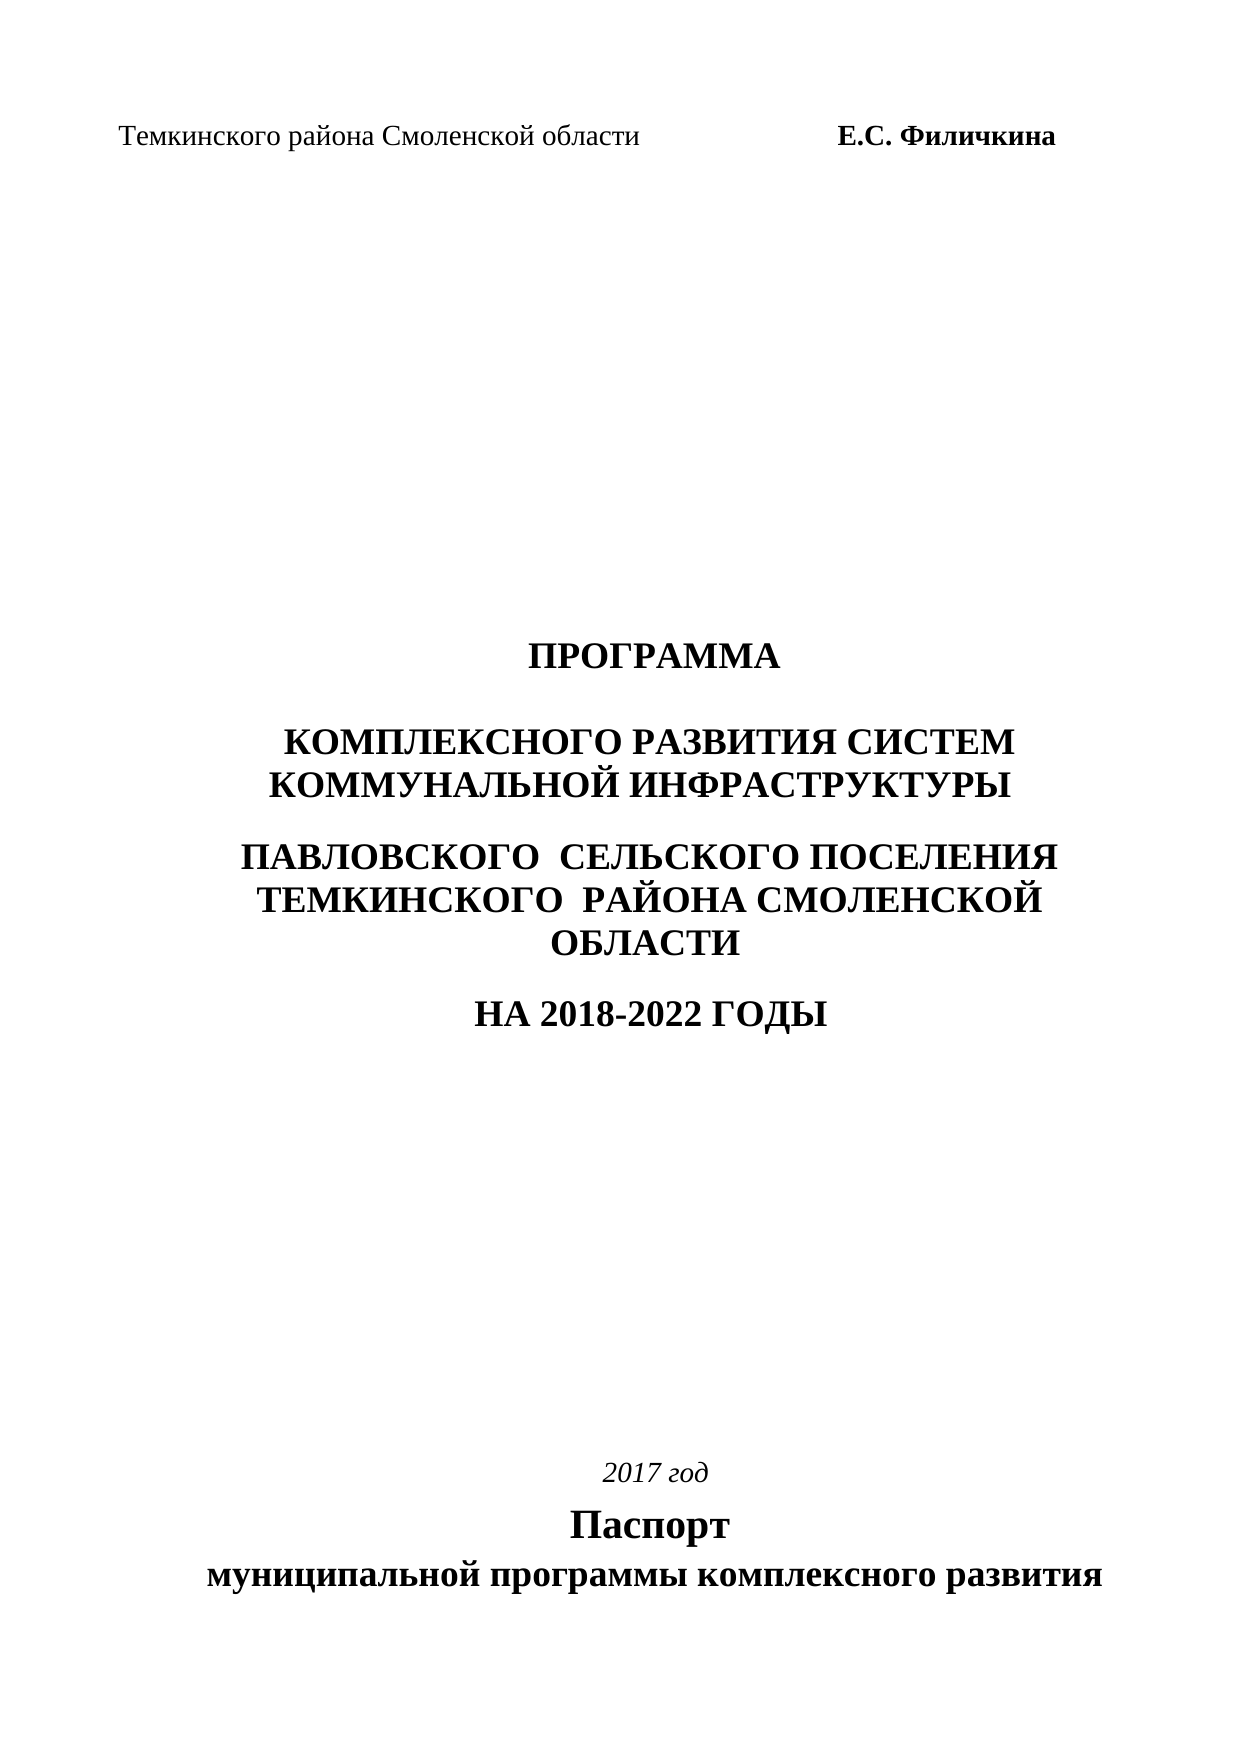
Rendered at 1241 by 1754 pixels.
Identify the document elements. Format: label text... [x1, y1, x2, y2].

text КОМПЛЕКСНОГО РАЗВИТИЯ СИСТЕМ КОММУНАЛЬНОЙ ИНФРАСТРУКТУРЫ [177, 677, 1122, 806]
text НА 2018-2022 ГОДЫ [177, 991, 1122, 1063]
text Темкинского района Смоленской области Е.С. Филичкина [118, 118, 1122, 152]
text Паспорт муниципальной программы комплексного развития [177, 1500, 1122, 1596]
text 2017 год [177, 1455, 1137, 1488]
text ПРОГРАММА [177, 633, 1122, 677]
text ПАВЛОВСКОГО СЕЛЬСКОГО ПОСЕЛЕНИЯ ТЕМКИНСКОГО РАЙОНА СМОЛЕНСКОЙ ОБЛАСТИ [177, 834, 1122, 963]
